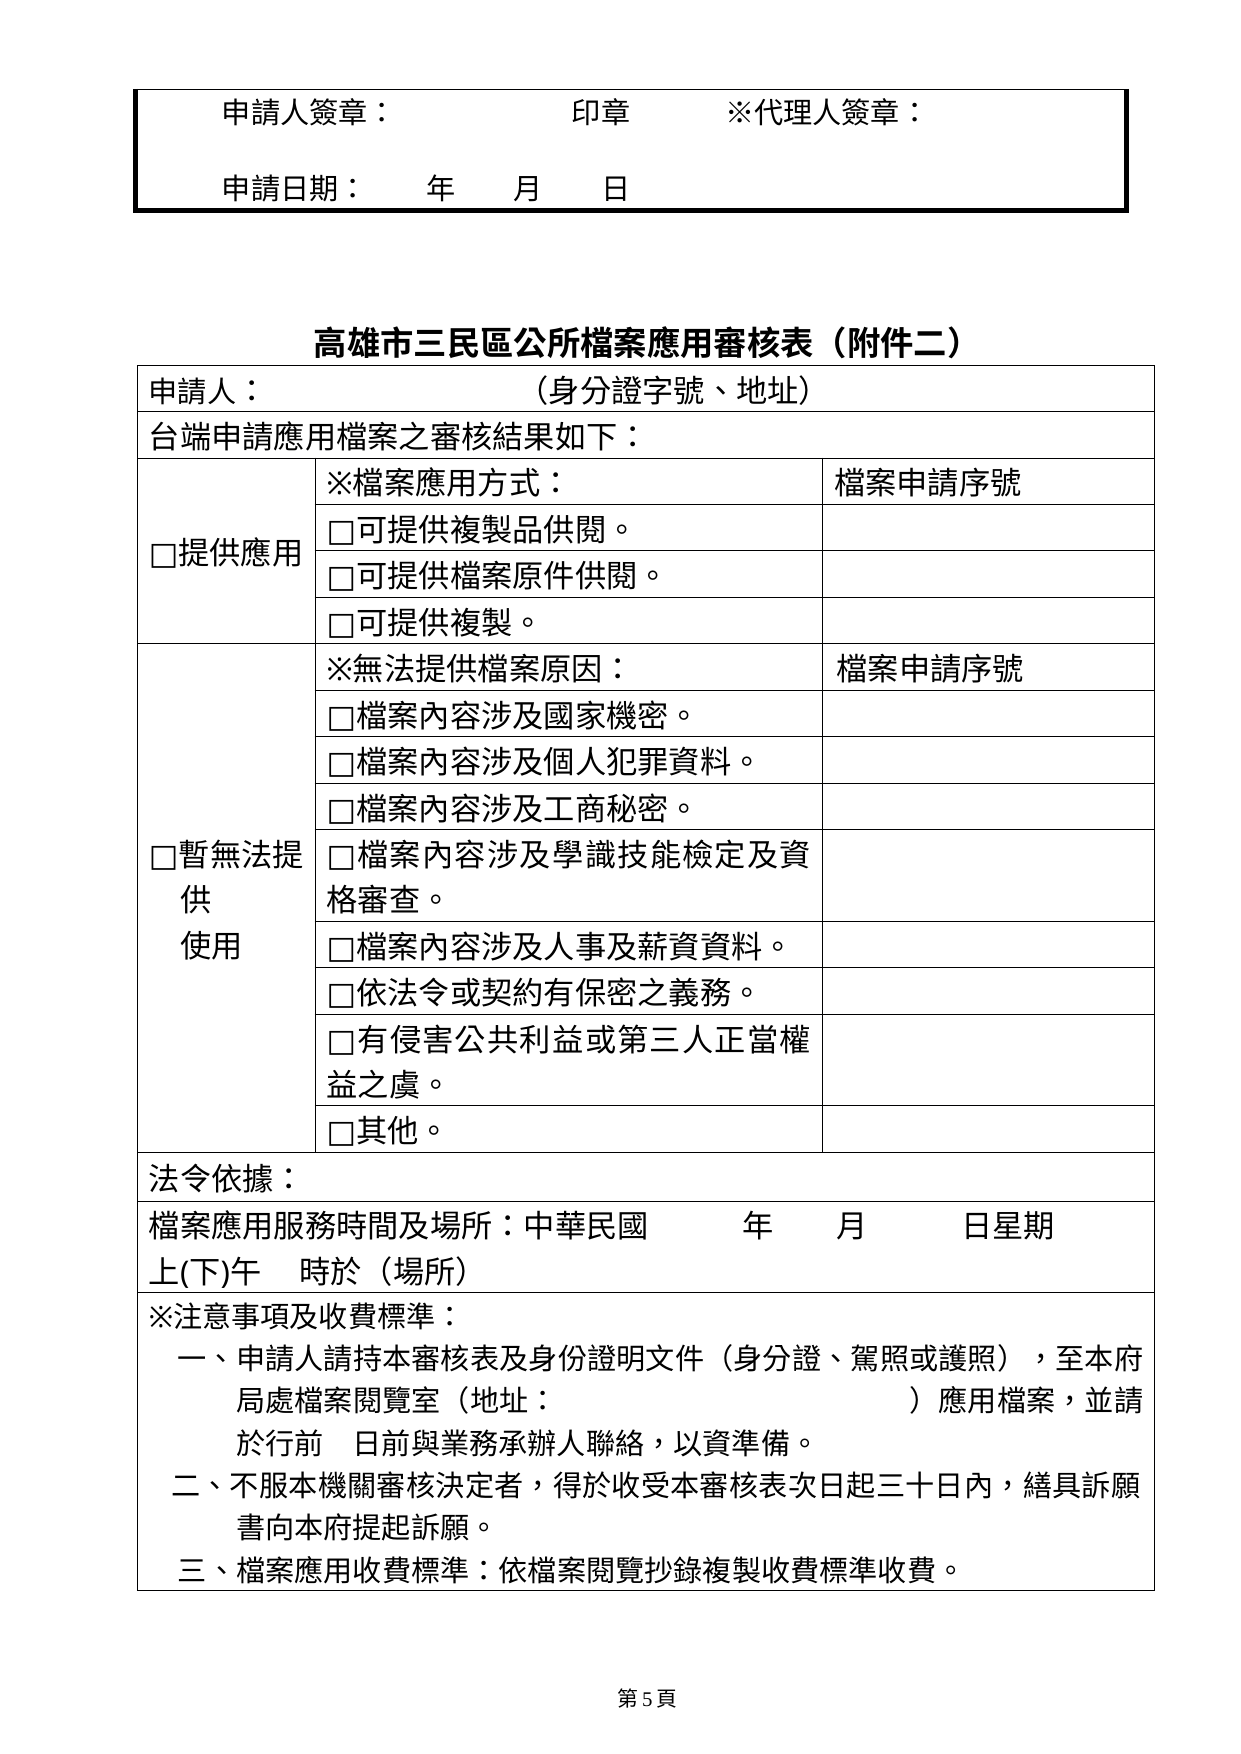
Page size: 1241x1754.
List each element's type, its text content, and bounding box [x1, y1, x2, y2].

table_cell [823, 830, 1154, 921]
table_cell ※注意事項及收費標準： 一、申請人請持本審核表及身份證明文件（身分證、駕照或護照），至本府 局處檔案閱覽室（地址： ）應用檔案，並請於行前 日前與業務承辦人聯絡，以資準備。 二、不服本機關審核決定者，得於收受本審核表次日起三十日內，繕具訴願書向本府提起訴願。 三、檔案應用收費標準：依檔案閱覽抄錄複製收費標準收費。 [138, 1293, 1154, 1589]
table_cell □有侵害公共利益或第三人正當權益之虞。 [316, 1015, 822, 1105]
table_cell □檔案內容涉及國家機密。 [316, 691, 822, 736]
table_cell 檔案申請序號 [823, 644, 1154, 690]
table_cell □可提供複製。 [316, 598, 822, 643]
table_cell □依法令或契約有保密之義務。 [316, 968, 822, 1014]
table_cell 台端申請應用檔案之審核結果如下： [138, 412, 1154, 457]
table_cell [823, 551, 1154, 597]
table_cell [823, 691, 1154, 736]
table_cell □暫無法提供 使用 [138, 644, 315, 1152]
table_cell ※無法提供檔案原因： [316, 644, 822, 690]
table_cell [823, 598, 1154, 643]
table_cell 法令依據： [138, 1153, 1154, 1201]
table_cell □其他。 [316, 1106, 822, 1152]
table_cell [823, 505, 1154, 550]
table_cell 檔案應用服務時間及場所：中華民國 年 月 日星期 上(下)午 時於（場所） [138, 1202, 1154, 1292]
table_cell □檔案內容涉及學識技能檢定及資格審查。 [316, 830, 822, 921]
table_cell [823, 968, 1154, 1014]
table_cell ※檔案應用方式： [316, 459, 822, 504]
table_cell □提供應用 [138, 459, 315, 643]
table_cell 檔案申請序號 [823, 459, 1154, 504]
table_cell □檔案內容涉及個人犯罪資料。 [316, 737, 822, 783]
table_cell [823, 784, 1154, 829]
table_cell [823, 922, 1154, 967]
text 高雄市三民區公所檔案應用審核表（附件二） [150, 317, 1144, 365]
table_cell □檔案內容涉及人事及薪資資料。 [316, 922, 822, 967]
table_cell □可提供複製品供閱。 [316, 505, 822, 550]
table_cell [823, 737, 1154, 783]
table_cell 申請人簽章： 印章 ※代理人簽章： 申請日期： 年 月 日 [138, 90, 1124, 208]
table_cell [823, 1015, 1154, 1105]
table_cell □可提供檔案原件供閱。 [316, 551, 822, 597]
table_cell [823, 1106, 1154, 1152]
table_header 申請人： （身分證字號、地址） [138, 366, 1154, 411]
table_cell □檔案內容涉及工商秘密。 [316, 784, 822, 829]
